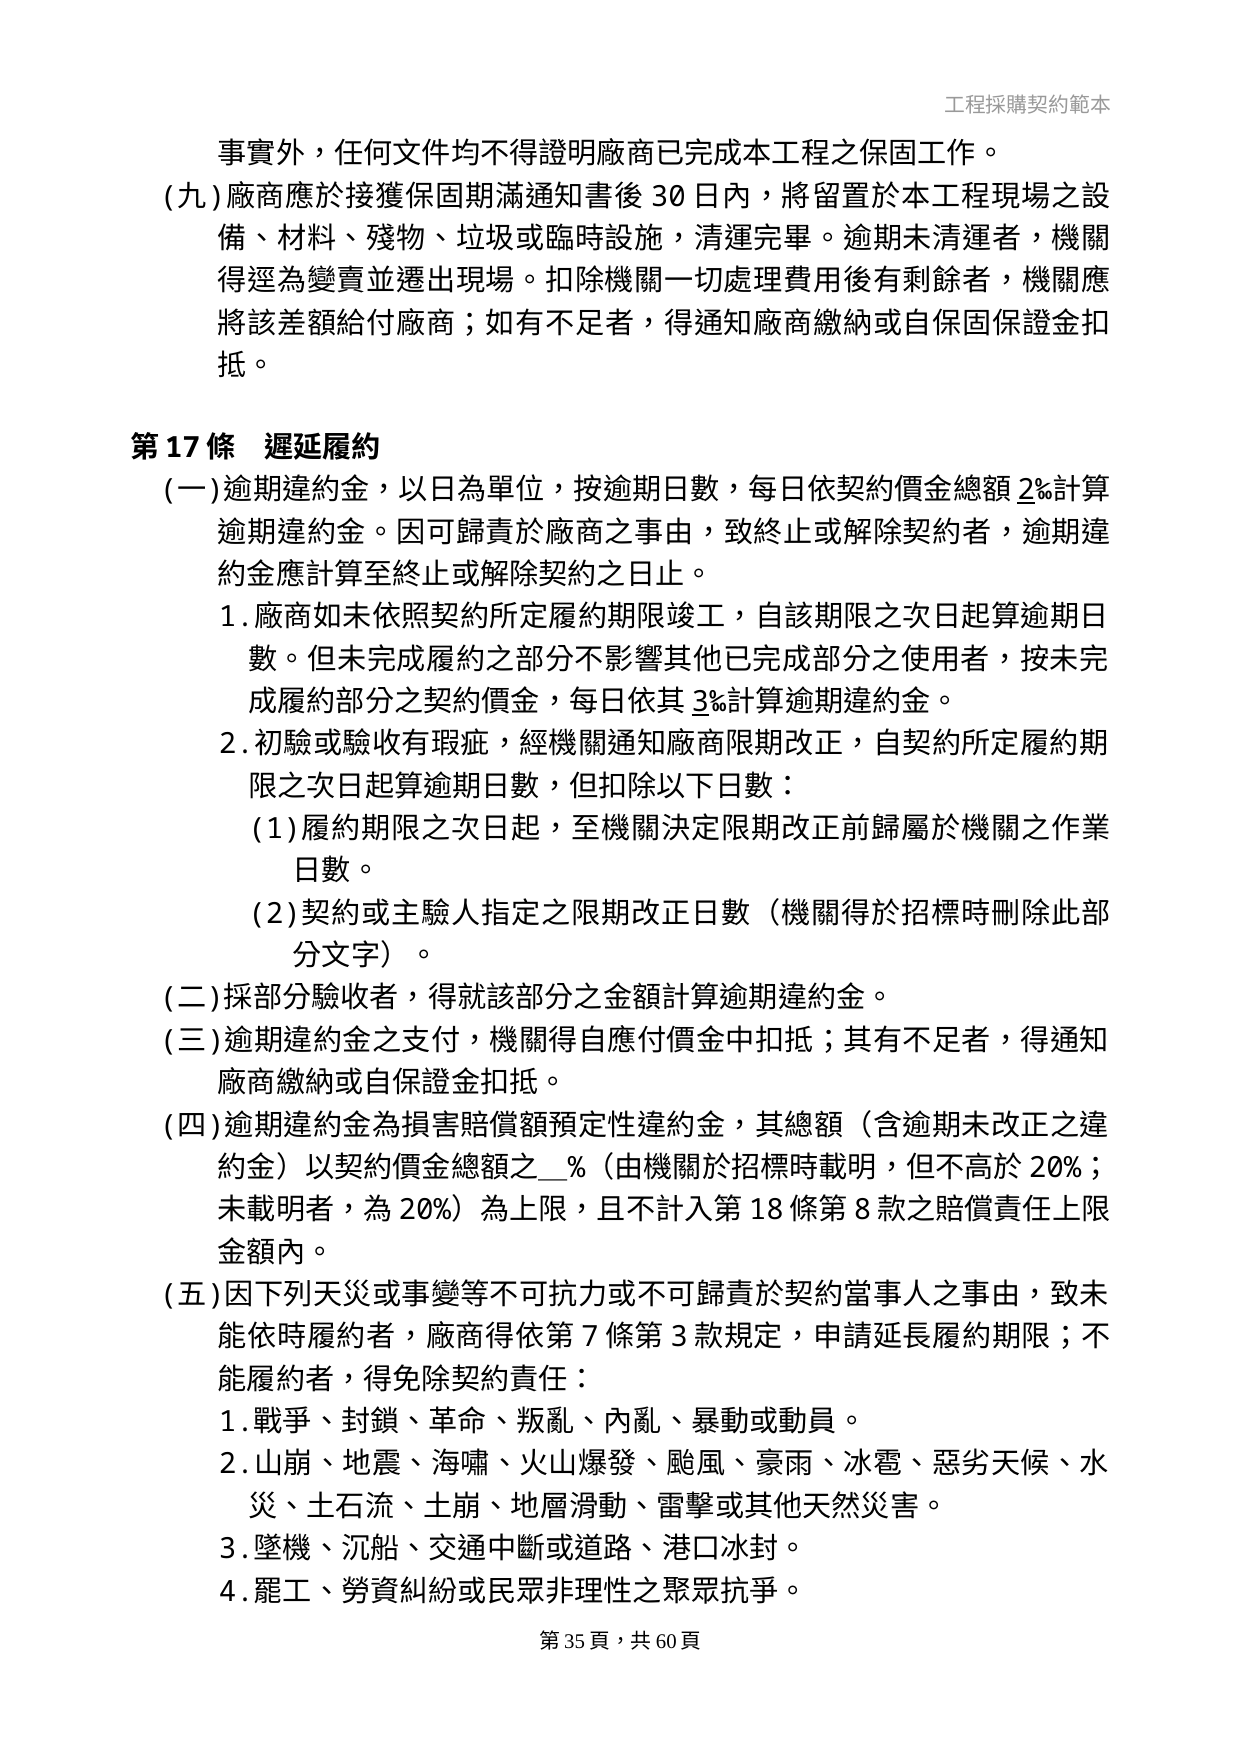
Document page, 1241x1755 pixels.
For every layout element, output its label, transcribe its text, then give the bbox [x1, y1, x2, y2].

text (三)逾期違約金之支付，機關得自應付價金中扣抵；其有不足者，得通知廠商繳納或自保證金扣抵。 [159, 1016, 1110, 1101]
text (二)採部分驗收者，得就該部分之金額計算逾期違約金。 [159, 974, 1110, 1016]
text (1)履約期限之次日起，至機關決定限期改正前歸屬於機關之作業日數。 [248, 804, 1110, 889]
text (五)因下列天災或事變等不可抗力或不可歸責於契約當事人之事由，致未能依時履約者，廠商得依第7條第3款規定，申請延長履約期限；不能履約者，得免除契約責任： [159, 1271, 1110, 1398]
text 1.廠商如未依照契約所定履約期限竣工，自該期限之次日起算逾期日數。但未完成履約之部分不影響其他已完成部分之使用者，按未完成履約部分之契約價金，每日依其3‰計算逾期違約金。 [218, 593, 1110, 720]
text 事實外，任何文件均不得證明廠商已完成本工程之保固工作。 [159, 130, 1110, 172]
text 2.初驗或驗收有瑕疵，經機關通知廠商限期改正，自契約所定履約期限之次日起算逾期日數，但扣除以下日數： [218, 720, 1110, 804]
text 3.墜機、沉船、交通中斷或道路、港口冰封。 [218, 1525, 1110, 1567]
text (2)契約或主驗人指定之限期改正日數（機關得於招標時刪除此部分文字）。 [248, 889, 1110, 974]
text 第17條 遲延履約 [130, 423, 1110, 466]
text 1.戰爭、封鎖、革命、叛亂、內亂、暴動或動員。 [218, 1398, 1110, 1440]
text 2.山崩、地震、海嘯、火山爆發、颱風、豪雨、冰雹、惡劣天候、水災、土石流、土崩、地層滑動、雷擊或其他天然災害。 [218, 1440, 1110, 1525]
text (九)廠商應於接獲保固期滿通知書後30日內，將留置於本工程現場之設備、材料、殘物、垃圾或臨時設施，清運完畢。逾期未清運者，機關得逕為變賣並遷出現場。扣除機關一切處理費用後有剩餘者，機關應將該差額給付廠商；如有不足者，得通知廠商繳納或自保固保證金扣抵。 [159, 172, 1110, 384]
text (四)逾期違約金為損害賠償額預定性違約金，其總額（含逾期未改正之違約金）以契約價金總額之＿%（由機關於招標時載明，但不高於20%；未載明者，為20%）為上限，且不計入第18條第8款之賠償責任上限金額內。 [159, 1101, 1110, 1271]
text 4.罷工、勞資糾紛或民眾非理性之聚眾抗爭。 [218, 1567, 1110, 1609]
text (一)逾期違約金，以日為單位，按逾期日數，每日依契約價金總額2‰計算逾期違約金。因可歸責於廠商之事由，致終止或解除契約者，逾期違約金應計算至終止或解除契約之日止。 [159, 466, 1110, 593]
